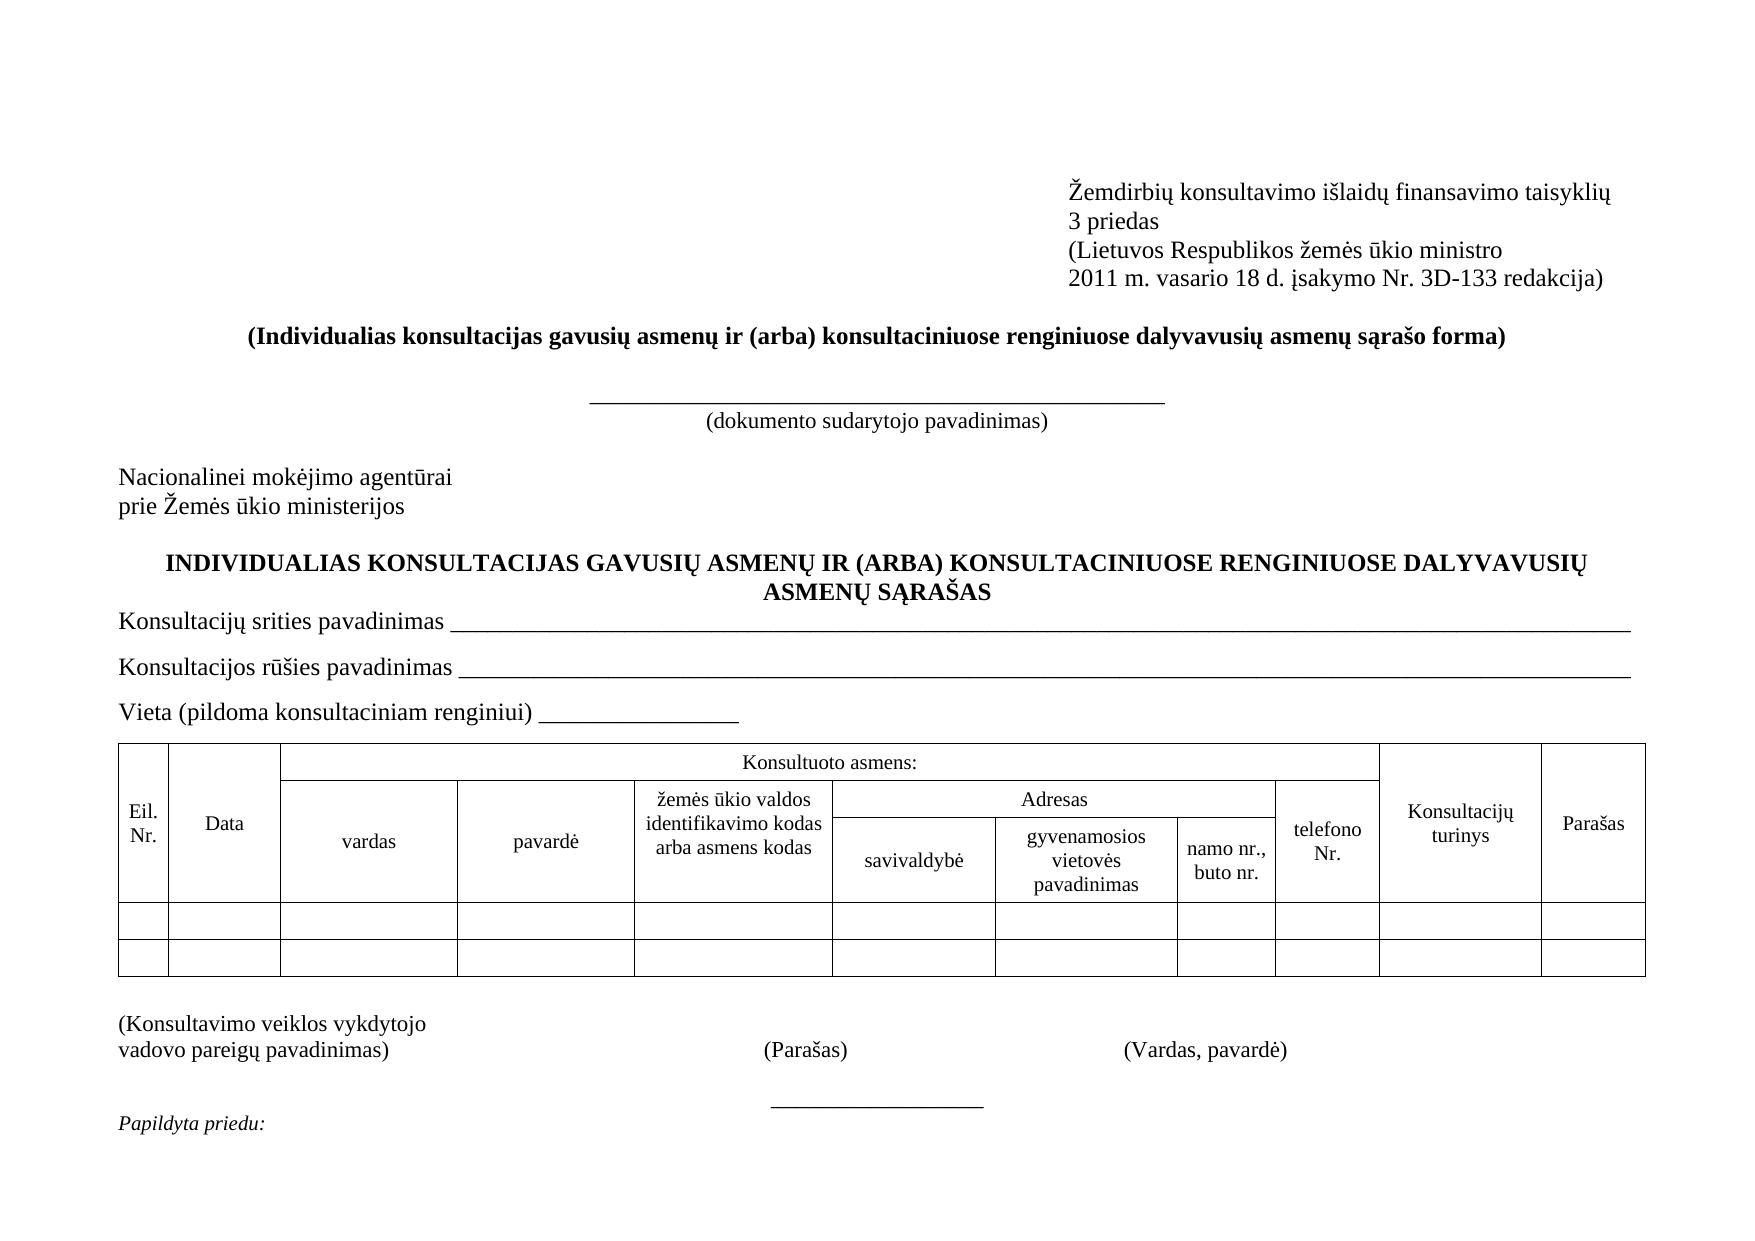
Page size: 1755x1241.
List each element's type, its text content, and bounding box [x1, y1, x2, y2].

table_cell [996, 940, 1177, 976]
table_cell [1542, 903, 1645, 939]
text Konsultacijų srities pavadinimas [118, 606, 1636, 635]
table_cell [1178, 903, 1275, 939]
text INDIVIDUALIAS KONSULTACIJAS GAVUSIŲ ASMENŲ IR (ARBA) KONSULTACINIUOSE RENGINIUOSE DALYVAVUSIŲ ASMENŲ SĄRAŠAS [118, 548, 1636, 606]
table_cell [1178, 940, 1275, 976]
table_cell telefono Nr. [1276, 781, 1379, 902]
text Vieta (pildoma konsultaciniam renginiui) ________________ [118, 697, 1636, 726]
table_cell [833, 903, 995, 939]
text Žemdirbių konsultavimo išlaidų finansavimo taisyklių [1068, 177, 1636, 206]
table_header Konsultacijų turinys [1380, 744, 1541, 902]
text Nacionalinei mokėjimo agentūrai [118, 462, 1636, 491]
table_cell [1380, 903, 1541, 939]
table_cell [635, 940, 832, 976]
text (Lietuvos Respublikos žemės ūkio ministro [1068, 235, 1636, 263]
table_cell [458, 940, 634, 976]
table_cell [281, 940, 457, 976]
table_cell namo nr., buto nr. [1178, 818, 1275, 902]
table_header Eil. Nr. [119, 744, 168, 902]
table_cell [119, 903, 168, 939]
text prie Žemės ūkio ministerijos [118, 491, 1636, 520]
text ______________________________________________ [118, 378, 1636, 407]
text (Individualias konsultacijas gavusių asmenų ir (arba) konsultaciniuose renginiuose dalyvavusių asmenų sąrašo forma) [118, 321, 1636, 350]
table_cell vardas [281, 781, 457, 902]
table_cell [635, 903, 832, 939]
text (Konsultavimo veiklos vykdytojo vadovo pareigų pavadinimas) (Parašas) (Vardas, pavardė) [118, 1010, 1636, 1063]
text Konsultacijos rūšies pavadinimas [118, 652, 1636, 680]
table_cell [458, 903, 634, 939]
table_header Konsultuoto asmens: [281, 744, 1379, 779]
table_cell [281, 903, 457, 939]
table_cell savivaldybė [833, 818, 995, 902]
text _________________ [118, 1082, 1636, 1111]
text 2011 m. vasario 18 d. įsakymo Nr. 3D-133 redakcija) [1068, 263, 1636, 292]
table_cell Adresas [833, 781, 1275, 817]
text 3 priedas [1068, 206, 1636, 235]
table_header Data [169, 744, 280, 902]
table_cell [1542, 940, 1645, 976]
table_cell [169, 903, 280, 939]
table_cell pavardė [458, 781, 634, 902]
table_cell [169, 940, 280, 976]
table_cell [119, 940, 168, 976]
text (dokumento sudarytojo pavadinimas) [118, 407, 1636, 433]
table_cell [996, 903, 1177, 939]
table_cell gyvenamosios vietovės pavadinimas [996, 818, 1177, 902]
table_cell [1276, 903, 1379, 939]
table_cell [1380, 940, 1541, 976]
table_cell [833, 940, 995, 976]
table_cell žemės ūkio valdos identifikavimo kodas arba asmens kodas [635, 781, 832, 902]
text Papildyta priedu: [118, 1111, 1636, 1135]
table_cell [1276, 940, 1379, 976]
table_header Parašas [1542, 744, 1645, 902]
